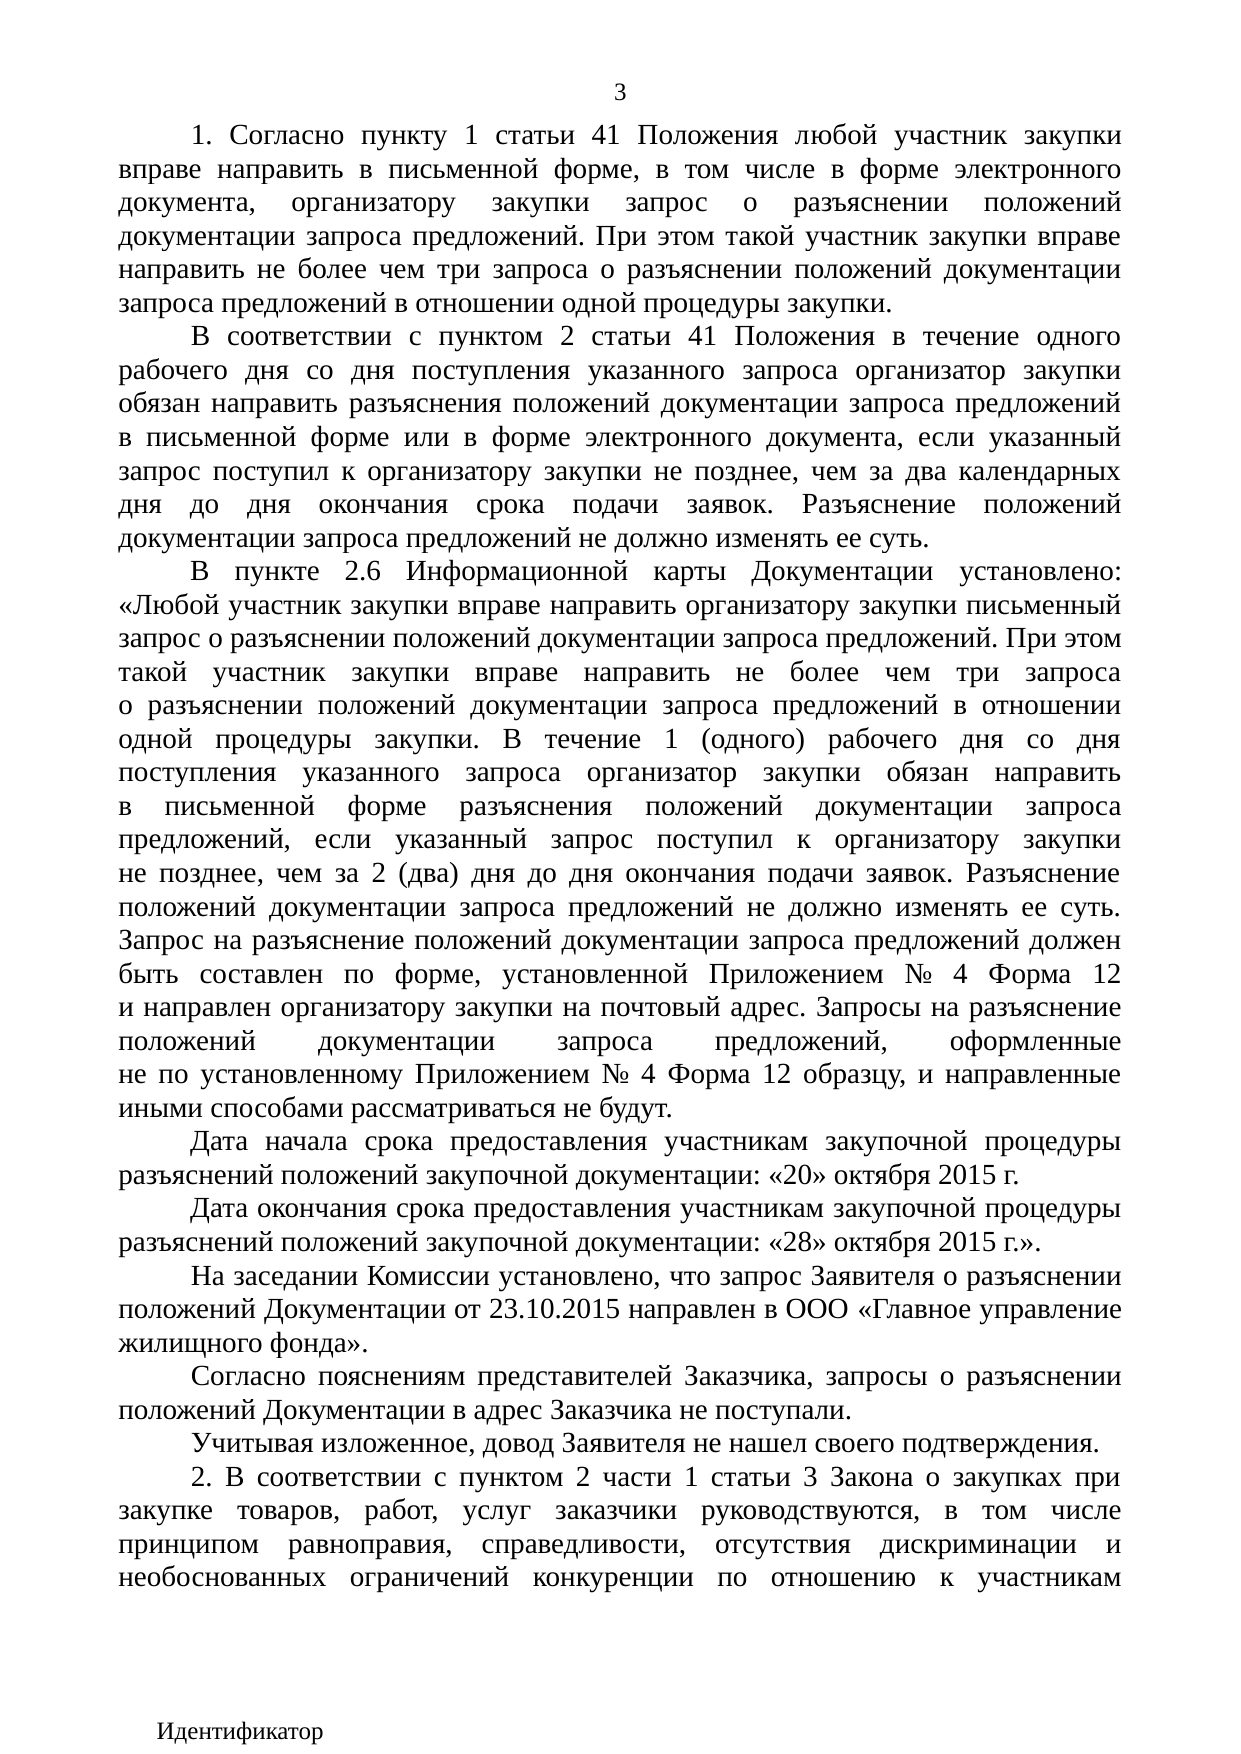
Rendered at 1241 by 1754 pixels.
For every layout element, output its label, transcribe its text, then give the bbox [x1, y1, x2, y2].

text Согласно пояснениям представителей Заказчика, запросы о разъяснении положений Документации в адрес Заказчика не поступали. [118, 1358, 1122, 1425]
text Учитывая изложенное, довод Заявителя не нашел своего подтверждения. [118, 1425, 1122, 1459]
text Дата окончания срока предоставления участникам закупочной процедуры разъяснений положений закупочной документации: «28» октября 2015 г.». [118, 1191, 1122, 1258]
text В соответствии с пунктом 2 статьи 41 Положения в течение одного рабочего дня со дня поступления указанного запроса организатор закупки обязан направить разъяснения положений документации запроса предложений в письменной форме или в форме электронного документа, если указанный запрос поступил к организатору закупки не позднее, чем за два календарных дня до дня окончания срока подачи заявок. Разъяснение положений документации запроса предложений не должно изменять ее суть. [118, 318, 1122, 553]
text 2. В соответствии с пунктом 2 части 1 статьи 3 Закона о закупках при закупке товаров, работ, услуг заказчики руководствуются, в том числе принципом равноправия, справедливости, отсутствия дискриминации и необоснованных ограничений конкуренции по отношению к участникам [118, 1459, 1122, 1593]
text 1. Согласно пункту 1 статьи 41 Положения любой участник закупки вправе направить в письменной форме, в том числе в форме электронного документа, организатору закупки запрос о разъяснении положений документации запроса предложений. При этом такой участник закупки вправе направить не более чем три запроса о разъяснении положений документации запроса предложений в отношении одной процедуры закупки. [118, 117, 1122, 318]
text Дата начала срока предоставления участникам закупочной процедуры разъяснений положений закупочной документации: «20» октября 2015 г. [118, 1123, 1122, 1191]
text На заседании Комиссии установлено, что запрос Заявителя о разъяснении положений Документации от 23.10.2015 направлен в ООО «Главное управление жилищного фонда». [118, 1258, 1122, 1358]
text В пункте 2.6 Информационной карты Документации установлено: «Любой участник закупки вправе направить организатору закупки письменный запрос о разъяснении положений документации запроса предложений. При этом такой участник закупки вправе направить не более чем три запроса о разъяснении положений документации запроса предложений в отношении одной процедуры закупки. В течение 1 (одного) рабочего дня со дня поступления указанного запроса организатор закупки обязан направить в письменной форме разъяснения положений документации запроса предложений, если указанный запрос поступил к организатору закупки не позднее, чем за 2 (два) дня до дня окончания подачи заявок. Разъяснение положений документации запроса предложений не должно изменять ее суть. Запрос на разъяснение положений документации запроса предложений должен быть составлен по форме, установленной Приложением № 4 Форма 12 и направлен организатору закупки на почтовый адрес. Запросы на разъяснение положений документации запроса предложений, оформленные не по установленному Приложением № 4 Форма 12 образцу, и направленные иными способами рассматриваться не будут. [118, 553, 1122, 1123]
